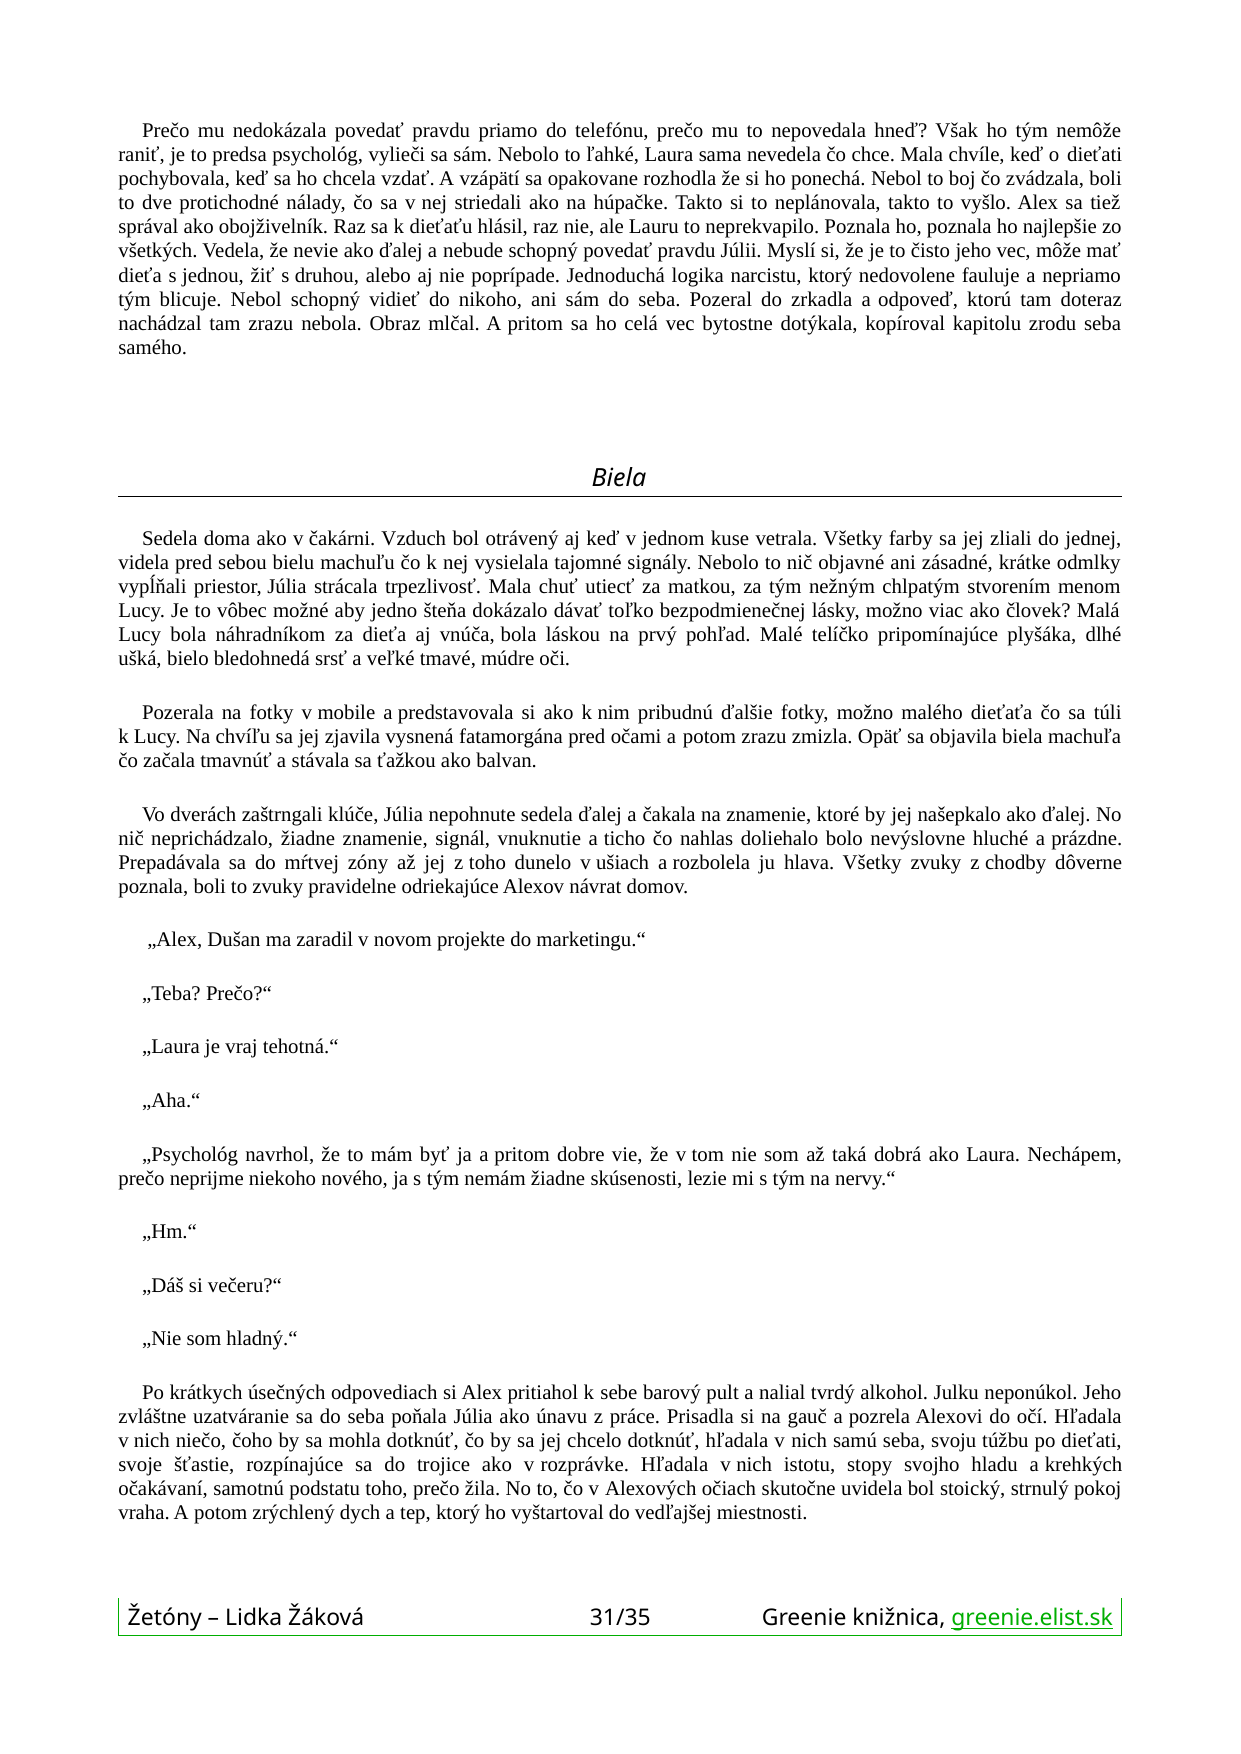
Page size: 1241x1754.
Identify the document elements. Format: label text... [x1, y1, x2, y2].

text Sedela doma ako v čakárni. Vzduch bol otrávený aj keď v jednom kuse vetrala. Všetky farby sa jej zliali do jednej, videla pred sebou bielu machuľu čo k nej vysielala tajomné signály. Nebolo to nič objavné ani zásadné, krátke odmlky vypĺňali priestor, Júlia strácala trpezlivosť. Mala chuť utiecť za matkou, za tým nežným chlpatým stvorením menom Lucy. Je to vôbec možné aby jedno šteňa dokázalo dávať toľko bezpodmienečnej lásky, možno viac ako človek? Malá Lucy bola náhradníkom za dieťa aj vnúča, bola láskou na prvý pohľad. Malé telíčko pripomínajúce plyšáka, dlhé ušká, bielo bledohnedá srsť a veľké tmavé, múdre oči. [118, 526, 1122, 670]
subtitle Biela [118, 457, 1122, 496]
text „Hm.“ [118, 1219, 1122, 1243]
text „Psychológ navrhol, že to mám byť ja a pritom dobre vie, že v tom nie som až taká dobrá ako Laura. Nechápem, prečo neprijme niekoho nového, ja s tým nemám žiadne skúsenosti, lezie mi s tým na nervy.“ [118, 1141, 1122, 1189]
text „Aha.“ [118, 1088, 1122, 1112]
text „Laura je vraj tehotná.“ [118, 1034, 1122, 1058]
text „Nie som hladný.“ [118, 1326, 1122, 1350]
text Vo dverách zaštrngali klúče, Júlia nepohnute sedela ďalej a čakala na znamenie, ktoré by jej našepkalo ako ďalej. No nič neprichádzalo, žiadne znamenie, signál, vnuknutie a ticho čo nahlas doliehalo bolo nevýslovne hluché a prázdne. Prepadávala sa do mŕtvej zóny až jej z toho dunelo v ušiach a rozbolela ju hlava. Všetky zvuky z chodby dôverne poznala, boli to zvuky pravidelne odriekajúce Alexov návrat domov. [118, 802, 1122, 898]
text Prečo mu nedokázala povedať pravdu priamo do telefónu, prečo mu to nepovedala hneď? Však ho tým nemôže raniť, je to predsa psychológ, vylieči sa sám. Nebolo to ľahké, Laura sama nevedela čo chce. Mala chvíle, keď o dieťati pochybovala, keď sa ho chcela vzdať. A vzápätí sa opakovane rozhodla že si ho ponechá. Nebol to boj čo zvádzala, boli to dve protichodné nálady, čo sa v nej striedali ako na húpačke. Takto si to neplánovala, takto to vyšlo. Alex sa tiež správal ako obojživelník. Raz sa k dieťaťu hlásil, raz nie, ale Lauru to neprekvapilo. Poznala ho, poznala ho najlepšie zo všetkých. Vedela, že nevie ako ďalej a nebude schopný povedať pravdu Júlii. Myslí si, že je to čisto jeho vec, môže mať dieťa s jednou, žiť s druhou, alebo aj nie poprípade. Jednoduchá logika narcistu, ktorý nedovolene fauluje a nepriamo tým blicuje. Nebol schopný vidieť do nikoho, ani sám do seba. Pozeral do zrkadla a odpoveď, ktorú tam doteraz nachádzal tam zrazu nebola. Obraz mlčal. A pritom sa ho celá vec bytostne dotýkala, kopíroval kapitolu zrodu seba samého. [118, 118, 1122, 359]
text „Teba? Prečo?“ [118, 981, 1122, 1005]
text „Alex, Dušan ma zaradil v novom projekte do marketingu.“ [118, 927, 1122, 951]
text Pozerala na fotky v mobile a predstavovala si ako k nim pribudnú ďalšie fotky, možno malého dieťaťa čo sa túli k Lucy. Na chvíľu sa jej zjavila vysnená fatamorgána pred očami a potom zrazu zmizla. Opäť sa objavila biela machuľa čo začala tmavnúť a stávala sa ťažkou ako balvan. [118, 700, 1122, 772]
text Po krátkych úsečných odpovediach si Alex pritiahol k sebe barový pult a nalial tvrdý alkohol. Julku neponúkol. Jeho zvláštne uzatváranie sa do seba poňala Júlia ako únavu z práce. Prisadla si na gauč a pozrela Alexovi do očí. Hľadala v nich niečo, čoho by sa mohla dotknúť, čo by sa jej chcelo dotknúť, hľadala v nich samú seba, svoju túžbu po dieťati, svoje šťastie, rozpínajúce sa do trojice ako v rozprávke. Hľadala v nich istotu, stopy svojho hladu a krehkých očakávaní, samotnú podstatu toho, prečo žila. No to, čo v Alexových očiach skutočne uvidela bol stoický, strnulý pokoj vraha. A potom zrýchlený dych a tep, ktorý ho vyštartoval do vedľajšej miestnosti. [118, 1380, 1122, 1524]
text „Dáš si večeru?“ [118, 1273, 1122, 1297]
